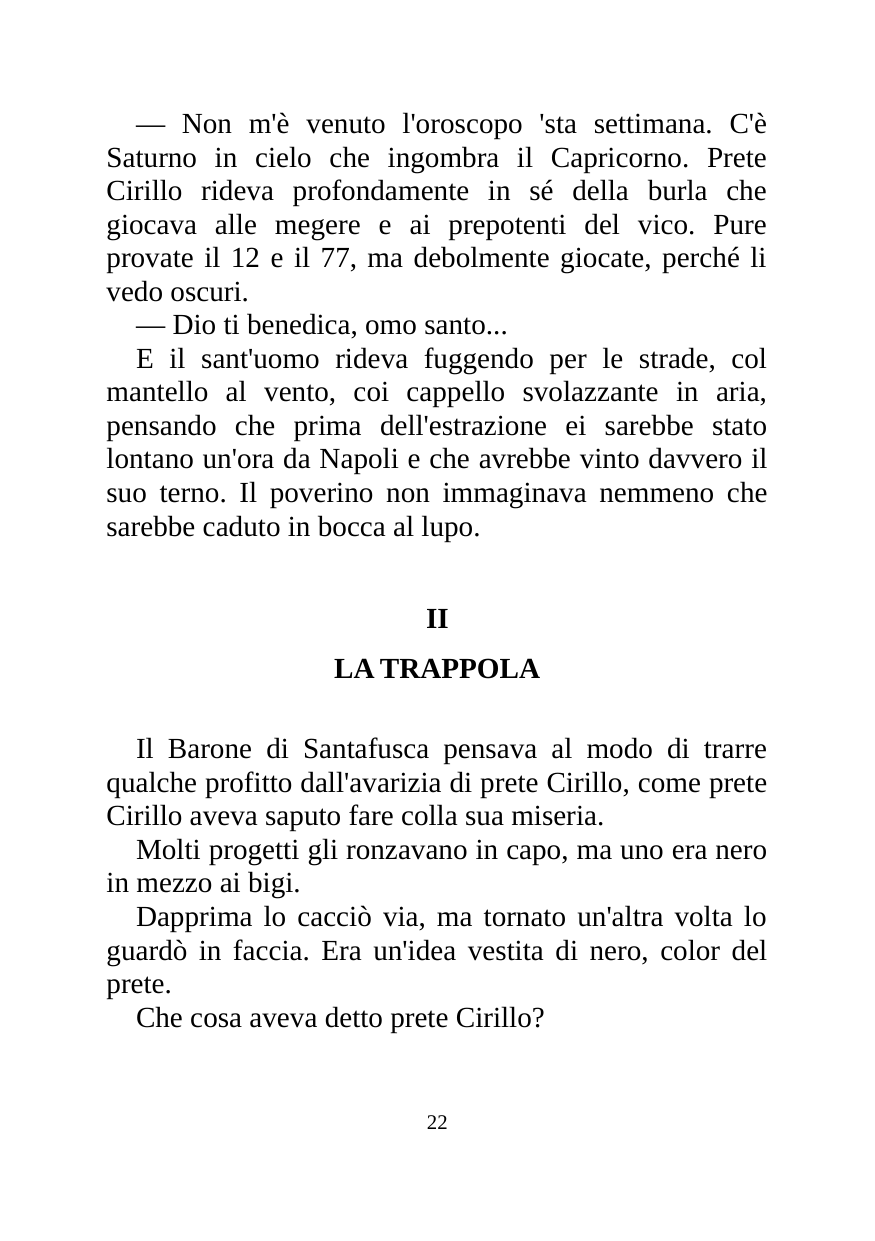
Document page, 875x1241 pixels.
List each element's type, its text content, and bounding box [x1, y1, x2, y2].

text Il Barone di Santafusca pensava al modo di trarre qualche profitto dall'avarizia di prete Cirillo, come prete Cirillo aveva saputo fare colla sua miseria. [106, 731, 768, 832]
text Dapprima lo cacciò via, ma tornato un'altra volta lo guardò in faccia. Era un'idea vestita di nero, color del prete. [106, 899, 768, 1000]
text Che cosa aveva detto prete Cirillo? [106, 1000, 768, 1033]
subtitle II LA TRAPPOLA [106, 601, 768, 685]
text E il sant'uomo rideva fuggendo per le strade, col mantello al vento, coi cappello svolazzante in aria, pensando che prima dell'estrazione ei sarebbe stato lontano un'ora da Napoli e che avrebbe vinto davvero il suo terno. Il poverino non immaginava nemmeno che sarebbe caduto in bocca al lupo. [106, 341, 768, 542]
text Molti progetti gli ronzavano in capo, ma uno era nero in mezzo ai bigi. [106, 832, 768, 899]
text — Non m'è venuto l'oroscopo 'sta settimana. C'è Saturno in cielo che ingombra il Capricorno. Prete Cirillo rideva profondamente in sé della burla che giocava alle megere e ai prepotenti del vico. Pure provate il 12 e il 77, ma debolmente giocate, perché li vedo oscuri. [106, 106, 768, 307]
text — Dio ti benedica, omo santo... [106, 307, 768, 341]
